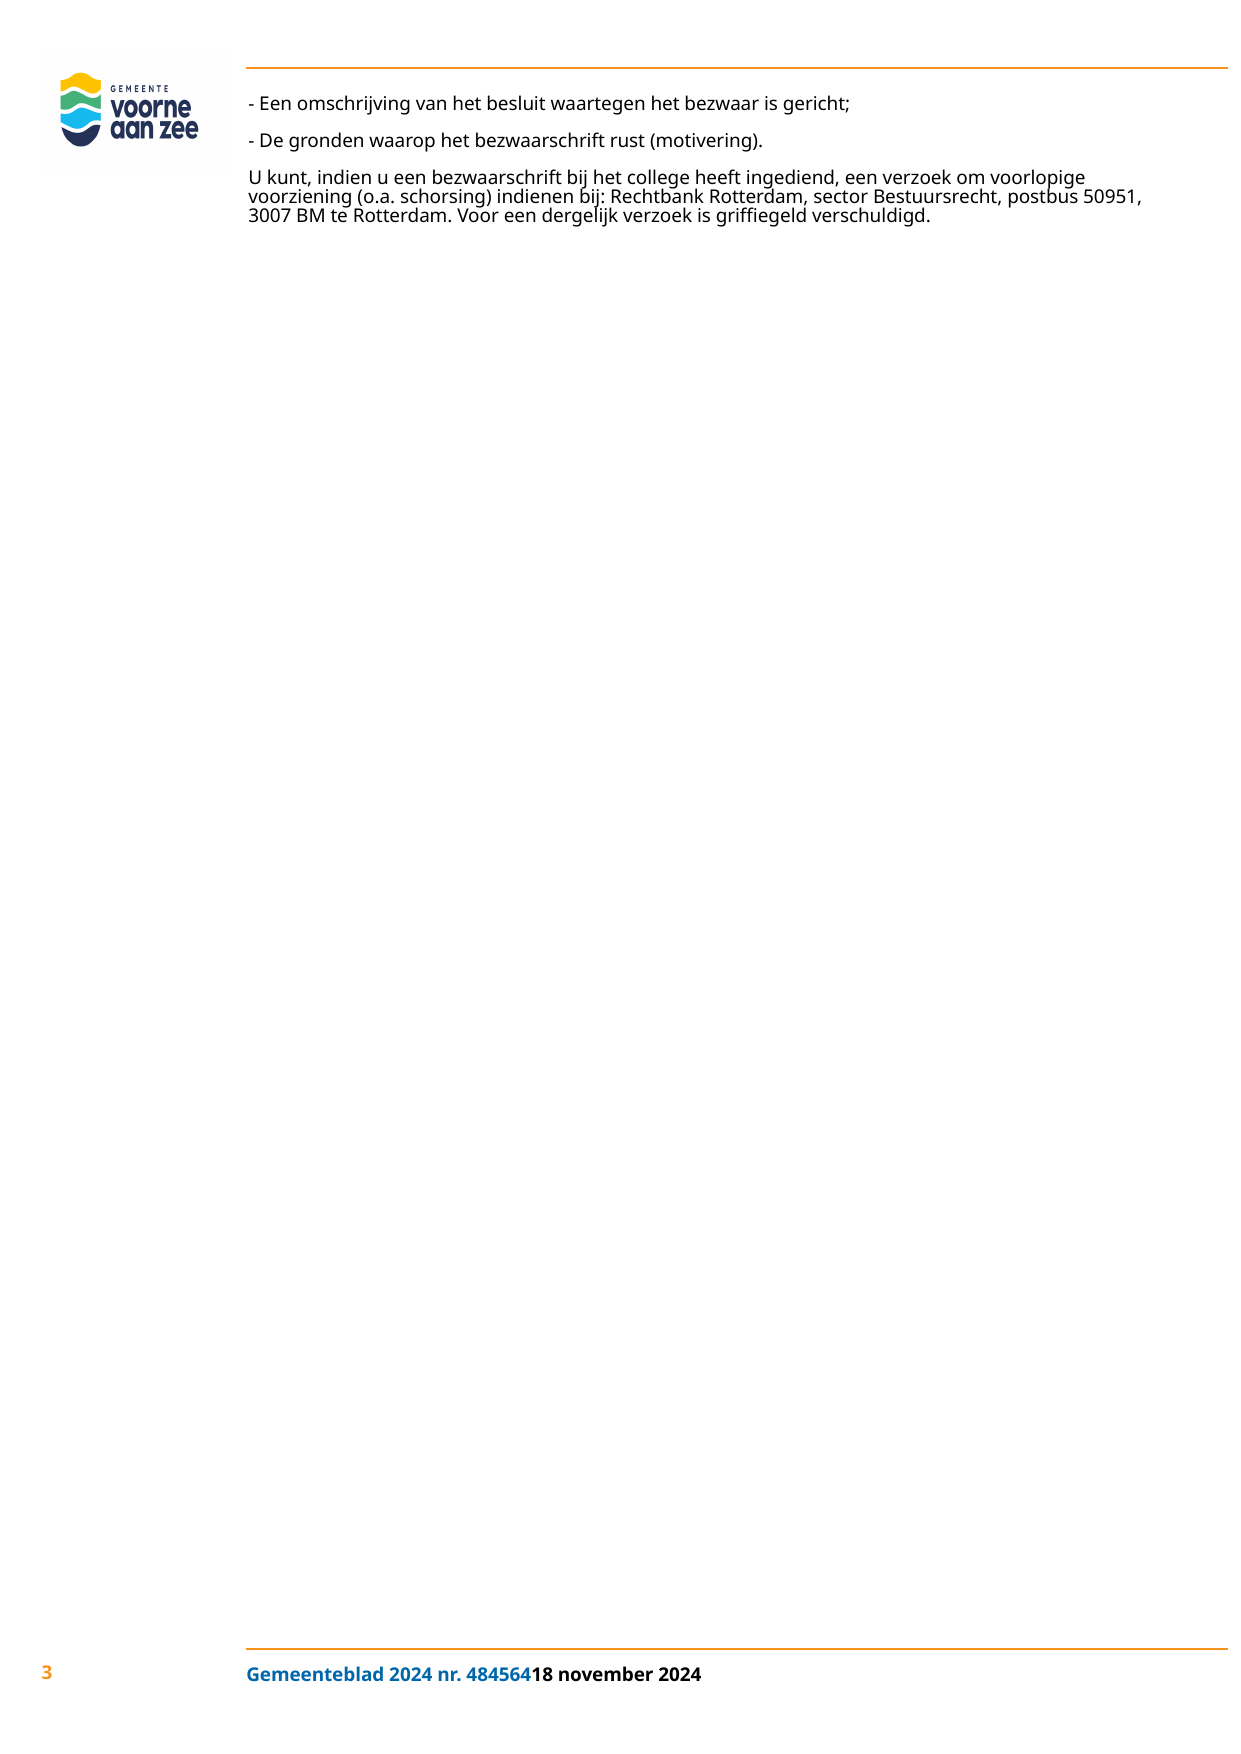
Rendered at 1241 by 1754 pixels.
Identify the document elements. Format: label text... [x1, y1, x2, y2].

picture [41, 47, 231, 172]
text - De gronden waarop het bezwaarschrift rust (motivering). [248, 132, 1152, 151]
text - Een omschrijving van het besluit waartegen het bezwaar is gericht; [248, 95, 1152, 114]
text U kunt, indien u een bezwaarschrift bij het college heeft ingediend, een verzoek om voorlopige voorziening (o.a. schorsing) indienen bij: Rechtbank Rotterdam, sector Bestuursrecht, postbus 50951, 3007 BM te Rotterdam. Voor een dergelijk verzoek is griffiegeld verschuldigd. [248, 169, 1152, 227]
